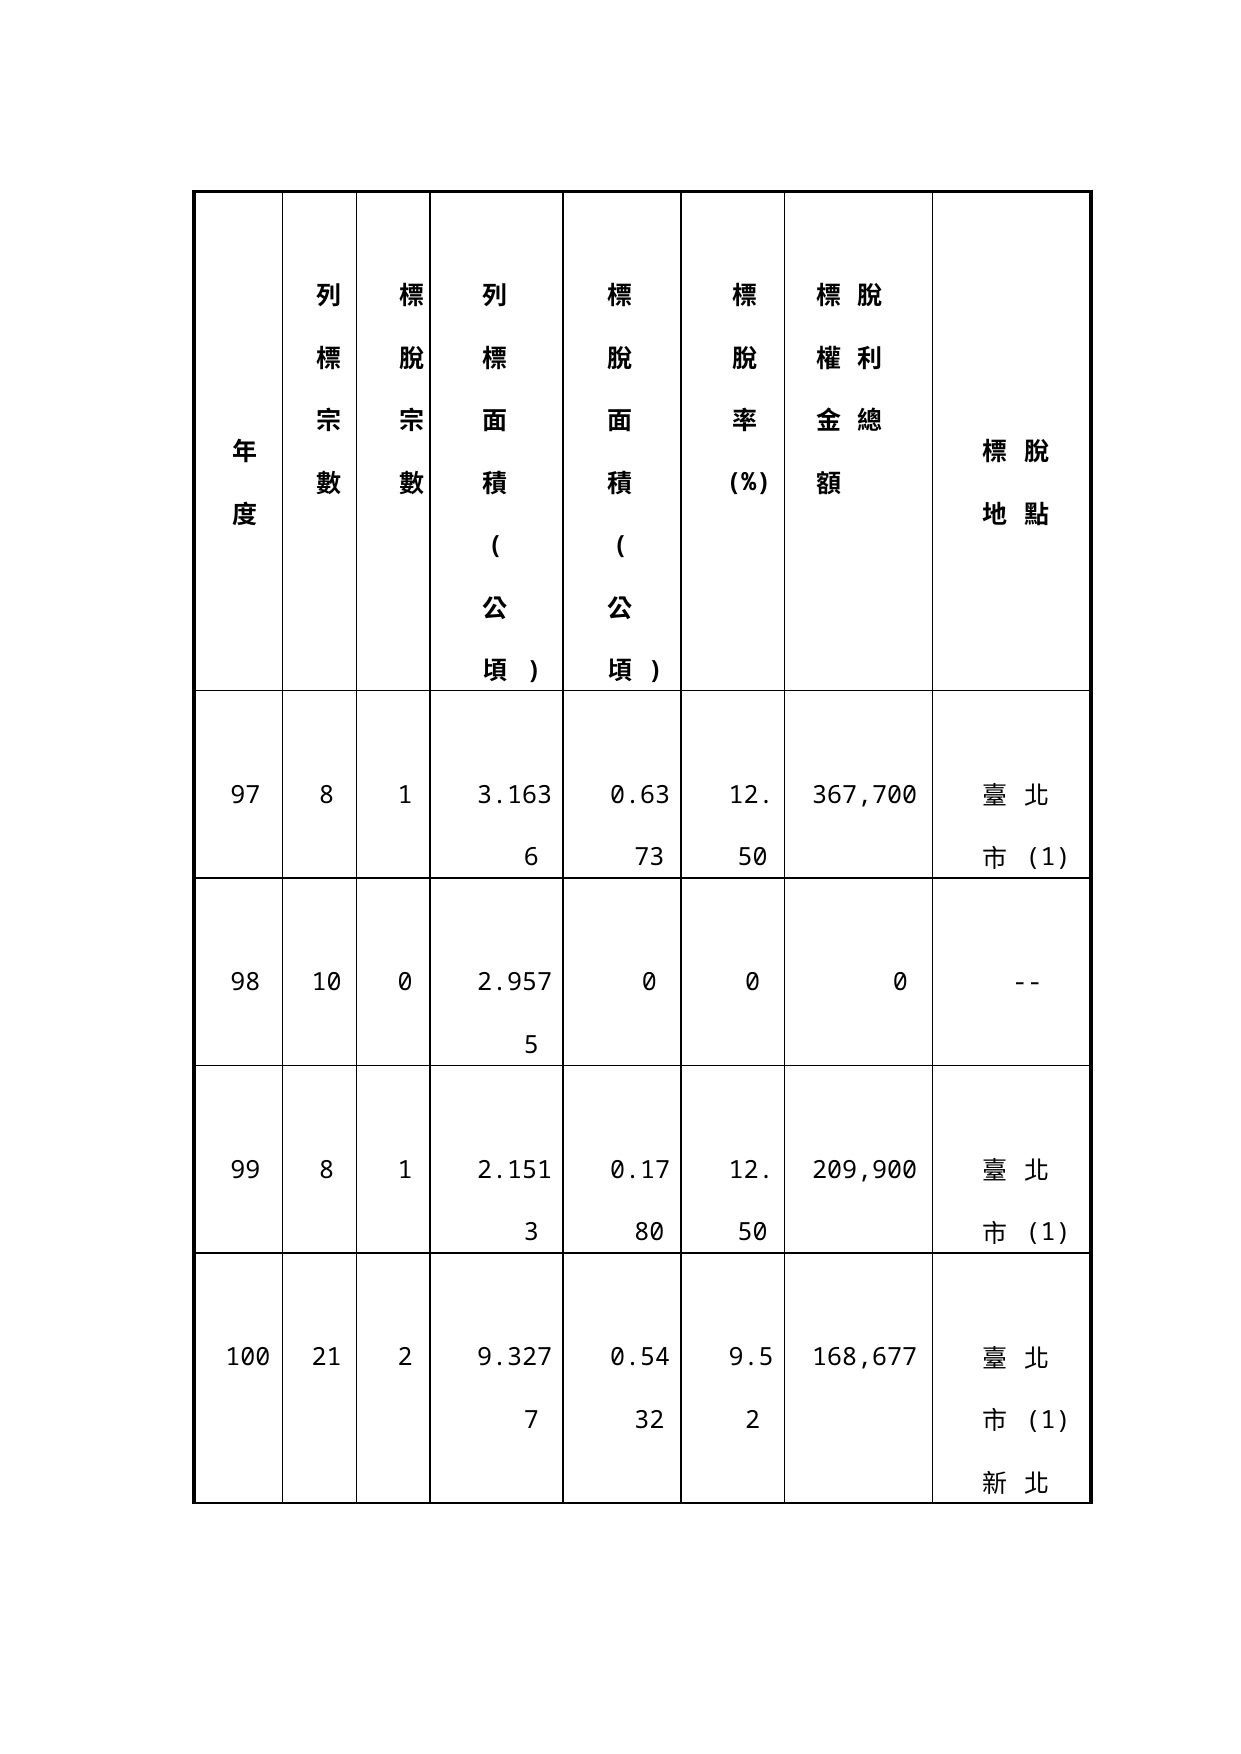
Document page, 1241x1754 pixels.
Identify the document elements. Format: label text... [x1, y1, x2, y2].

table_cell 367,700 [785, 691, 932, 877]
table_cell 2.9575 [431, 879, 562, 1064]
table_cell 97 [196, 691, 282, 877]
table_header 列標 宗數 [283, 193, 356, 689]
table_header 標脫地點 [933, 193, 1089, 689]
table_header 列標面積 (公頃) [431, 193, 562, 689]
table_cell 0 [357, 879, 429, 1064]
table_header 年度 [196, 193, 282, 689]
table_cell 0.6373 [564, 691, 680, 877]
table_cell 100 [196, 1254, 282, 1502]
table_cell 209,900 [785, 1066, 932, 1252]
table_cell 臺北市(1) [933, 691, 1089, 877]
table_cell 12.50 [682, 691, 784, 877]
table_cell 0 [785, 879, 932, 1064]
table_cell 0 [564, 879, 680, 1064]
table_cell 8 [283, 1066, 356, 1252]
table_cell 12.50 [682, 1066, 784, 1252]
table_cell 168,677 [785, 1254, 932, 1502]
table_cell 98 [196, 879, 282, 1064]
table_cell 1 [357, 691, 429, 877]
table_cell 0.5432 [564, 1254, 680, 1502]
table_cell 8 [283, 691, 356, 877]
table_cell 0.1780 [564, 1066, 680, 1252]
table_cell 0 [682, 879, 784, 1064]
table_cell 1 [357, 1066, 429, 1252]
table_cell 臺北市(1) 新北 [933, 1254, 1089, 1502]
table_cell 3.1636 [431, 691, 562, 877]
table_cell 21 [283, 1254, 356, 1502]
table_header 標脫 宗數 [357, 193, 429, 689]
table_cell 9.52 [682, 1254, 784, 1502]
table_cell 99 [196, 1066, 282, 1252]
table_header 標脫率 (%) [682, 193, 784, 689]
table_header 標脫面積(公頃) [564, 193, 680, 689]
table_cell 9.3277 [431, 1254, 562, 1502]
table_cell 10 [283, 879, 356, 1064]
table_cell 臺北市(1) [933, 1066, 1089, 1252]
table_header 標脫權利金總額 [785, 193, 932, 689]
table_cell 2 [357, 1254, 429, 1502]
table_cell -- [933, 879, 1089, 1064]
table_cell 2.1513 [431, 1066, 562, 1252]
